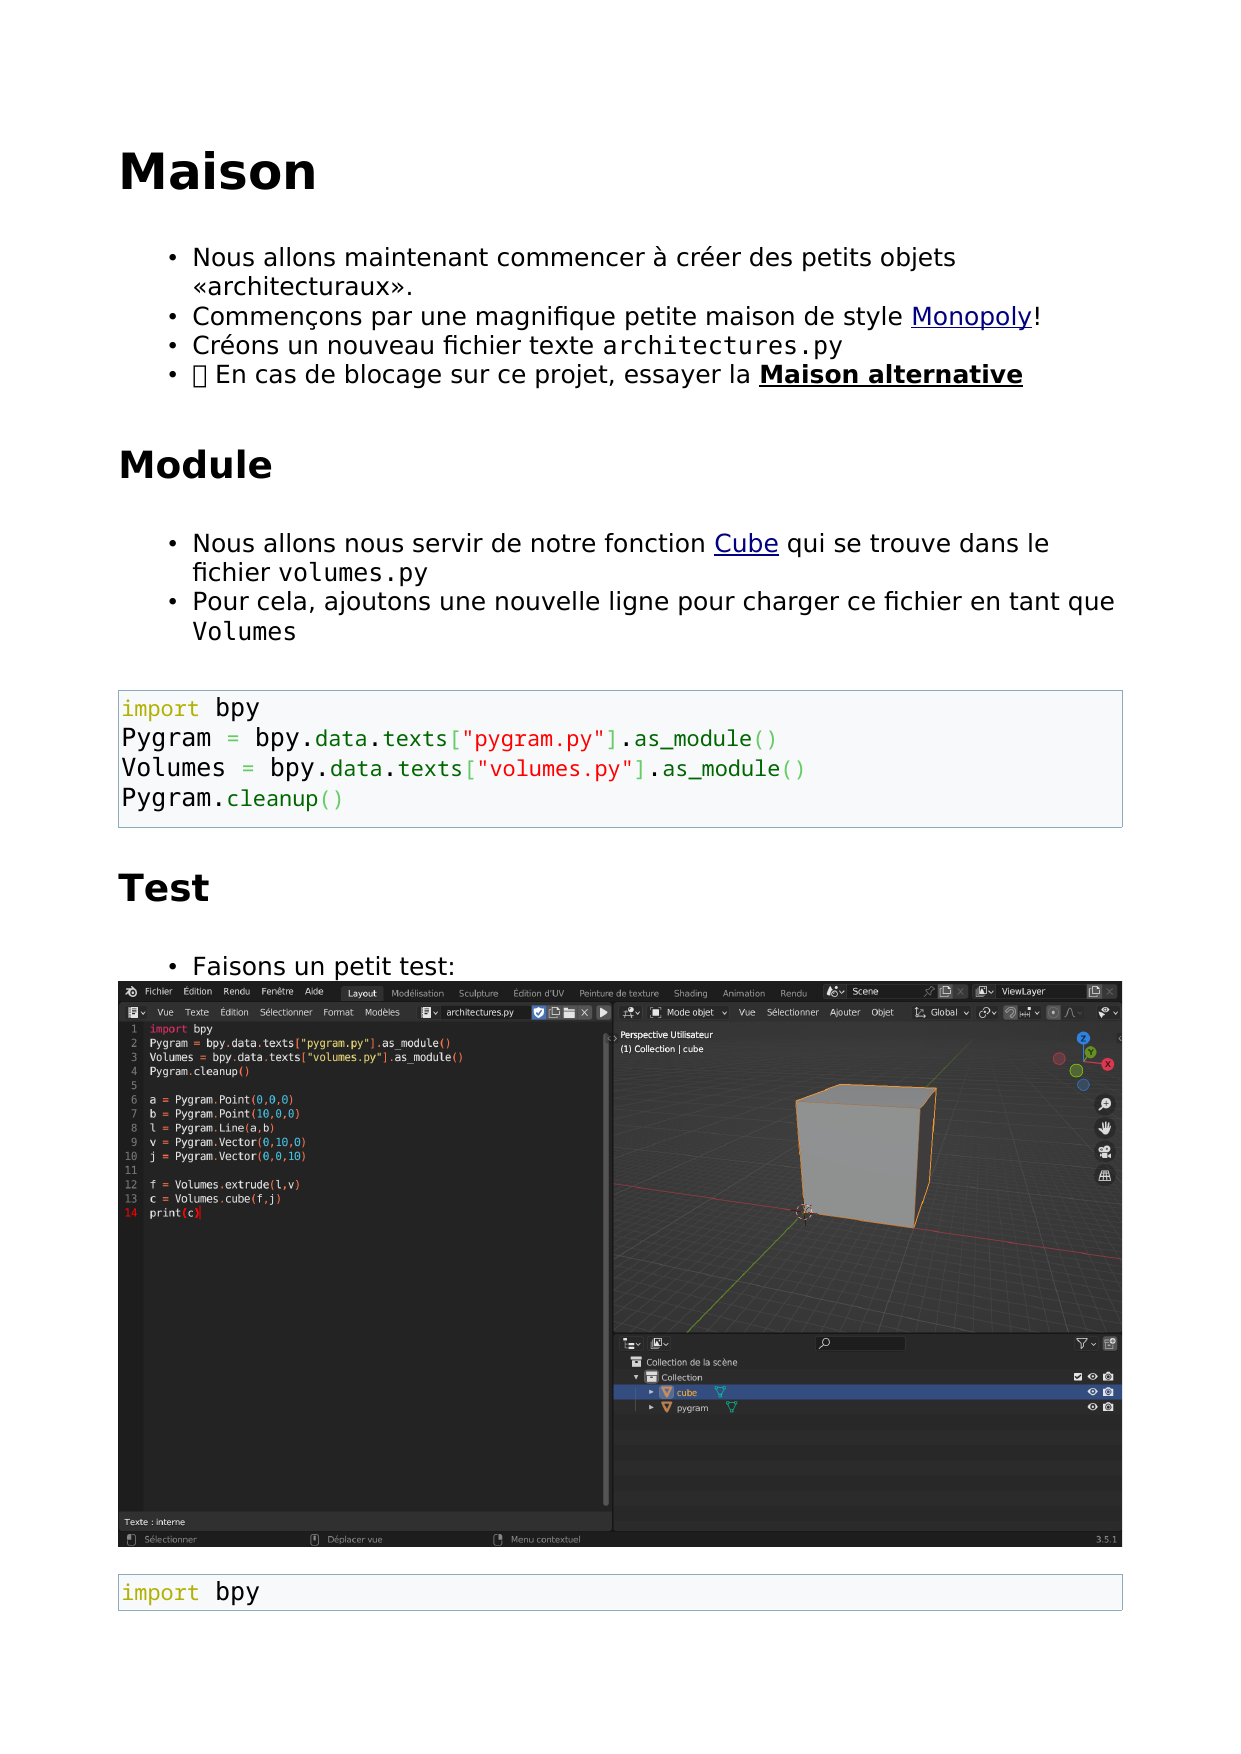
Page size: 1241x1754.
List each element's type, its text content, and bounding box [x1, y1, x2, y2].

list Créons un nouveau fichier texte architectures.py [177, 331, 1122, 360]
list Nous allons nous servir de notre fonction Cube qui se trouve dans le fichier volumes.py [177, 529, 1122, 588]
subtitle Test [118, 867, 1122, 911]
list Commençons par une magnifique petite maison de style Monopoly! [177, 302, 1122, 331]
subtitle Module [118, 444, 1122, 487]
list Nous allons maintenant commencer à créer des petits objets «architecturaux». [177, 243, 1122, 302]
table_header import bpy Pygram = bpy.data.texts["pygram.py"].as_module() Volumes = bpy.data.texts["volumes.py"].as_module() Pygram.cleanup() [119, 691, 1122, 827]
list Faisons un petit test: [177, 953, 1122, 981]
list 💡 En cas de blocage sur ce projet, essayer la Maison alternative [177, 360, 1122, 389]
list Pour cela, ajoutons une nouvelle ligne pour charger ce fichier en tant que Volumes [177, 588, 1122, 646]
picture [118, 981, 1123, 1547]
subtitle Maison [118, 143, 1122, 201]
table_header import bpy [119, 1575, 1122, 1609]
